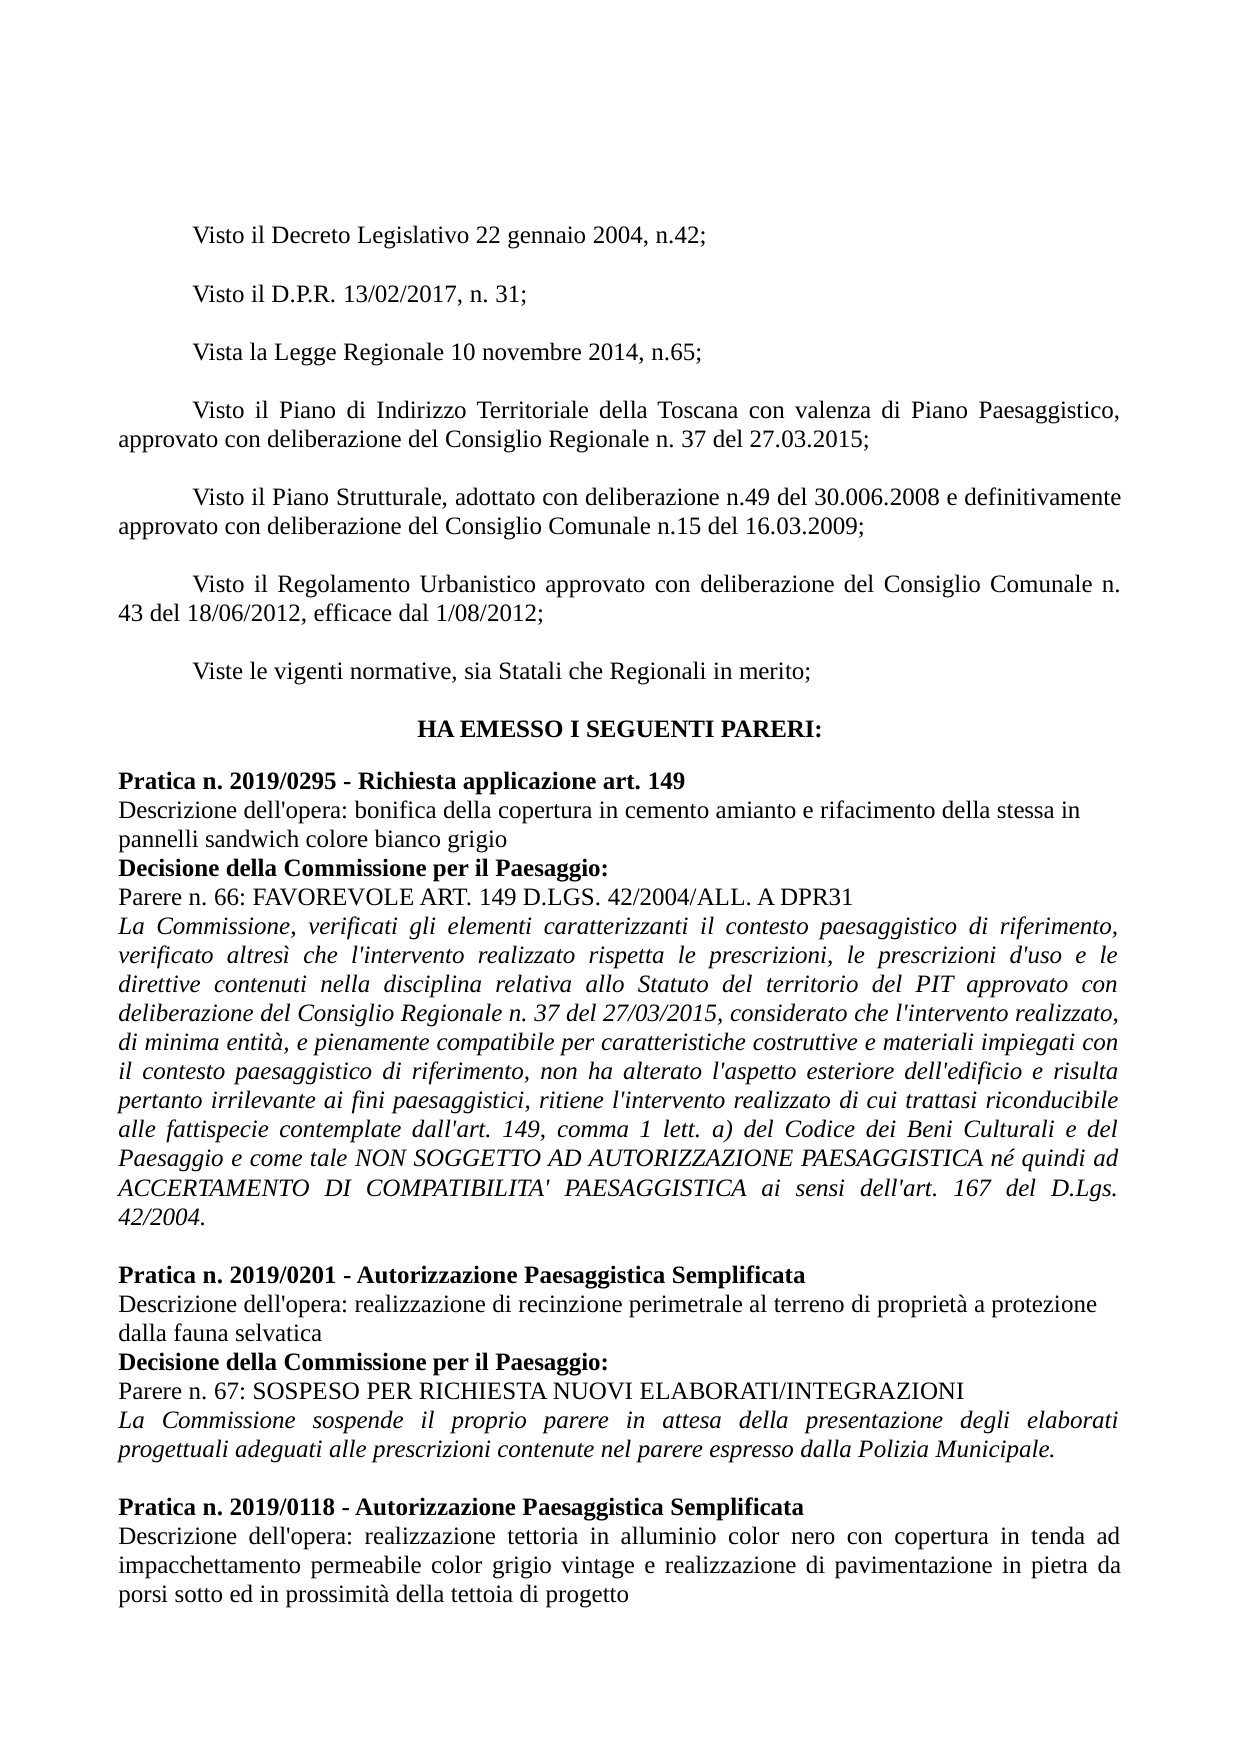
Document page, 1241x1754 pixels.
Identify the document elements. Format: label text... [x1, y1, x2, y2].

text Descrizione dell'opera: realizzazione di recinzione perimetrale al terreno di proprietà a protezione dalla fauna selvatica [118, 1289, 1122, 1347]
text Visto il D.P.R. 13/02/2017, n. 31; [118, 278, 1122, 307]
text Decisione della Commissione per il Paesaggio: [118, 1347, 1122, 1376]
text HA EMESSO I SEGUENTI PARERI: [118, 714, 1122, 743]
text Visto il Piano di Indirizzo Territoriale della Toscana con valenza di Piano Paesaggistico, approvato con deliberazione del Consiglio Regionale n. 37 del 27.03.2015; [118, 395, 1122, 453]
text Descrizione dell'opera: realizzazione tettoria in alluminio color nero con copertura in tenda ad impacchettamento permeabile color grigio vintage e realizzazione di pavimentazione in pietra da porsi sotto ed in prossimità della tettoia di progetto [118, 1521, 1122, 1608]
text Visto il Piano Strutturale, adottato con deliberazione n.49 del 30.006.2008 e definitivamente approvato con deliberazione del Consiglio Comunale n.15 del 16.03.2009; [118, 482, 1122, 540]
text Viste le vigenti normative, sia Statali che Regionali in merito; [118, 656, 1122, 685]
text Pratica n. 2019/0118 - Autorizzazione Paesaggistica Semplificata [118, 1492, 1122, 1521]
text Decisione della Commissione per il Paesaggio: [118, 853, 1122, 882]
text Parere n. 66: FAVOREVOLE ART. 149 D.LGS. 42/2004/ALL. A DPR31 [118, 882, 1122, 911]
text Pratica n. 2019/0295 - Richiesta applicazione art. 149 [118, 766, 1122, 794]
text Pratica n. 2019/0201 - Autorizzazione Paesaggistica Semplificata [118, 1259, 1122, 1289]
text La Commissione sospende il proprio parere in attesa della presentazione degli elaborati progettuali adeguati alle prescrizioni contenute nel parere espresso dalla Polizia Municipale. [118, 1405, 1122, 1463]
text Descrizione dell'opera: bonifica della copertura in cemento amianto e rifacimento della stessa in pannelli sandwich colore bianco grigio [118, 794, 1122, 853]
text Parere n. 67: SOSPESO PER RICHIESTA NUOVI ELABORATI/INTEGRAZIONI [118, 1376, 1122, 1405]
text La Commissione, verificati gli elementi caratterizzanti il contesto paesaggistico di riferimento, verificato altresì che l'intervento realizzato rispetta le prescrizioni, le prescrizioni d'uso e le direttive contenuti nella disciplina relativa allo Statuto del territorio del PIT approvato con deliberazione del Consiglio Regionale n. 37 del 27/03/2015, considerato che l'intervento realizzato, di minima entità, e pienamente compatibile per caratteristiche costruttive e materiali impiegati con il contesto paesaggistico di riferimento, non ha alterato l'aspetto esteriore dell'edificio e risulta pertanto irrilevante ai fini paesaggistici, ritiene l'intervento realizzato di cui trattasi riconducibile alle fattispecie contemplate dall'art. 149, comma 1 lett. a) del Codice dei Beni Culturali e del Paesaggio e come tale NON SOGGETTO AD AUTORIZZAZIONE PAESAGGISTICA né quindi ad ACCERTAMENTO DI COMPATIBILITA' PAESAGGISTICA ai sensi dell'art. 167 del D.Lgs. 42/2004. [118, 911, 1122, 1231]
text Visto il Regolamento Urbanistico approvato con deliberazione del Consiglio Comunale n. 43 del 18/06/2012, efficace dal 1/08/2012; [118, 569, 1122, 627]
text Vista la Legge Regionale 10 novembre 2014, n.65; [118, 337, 1122, 366]
text Visto il Decreto Legislativo 22 gennaio 2004, n.42; [118, 220, 1122, 249]
